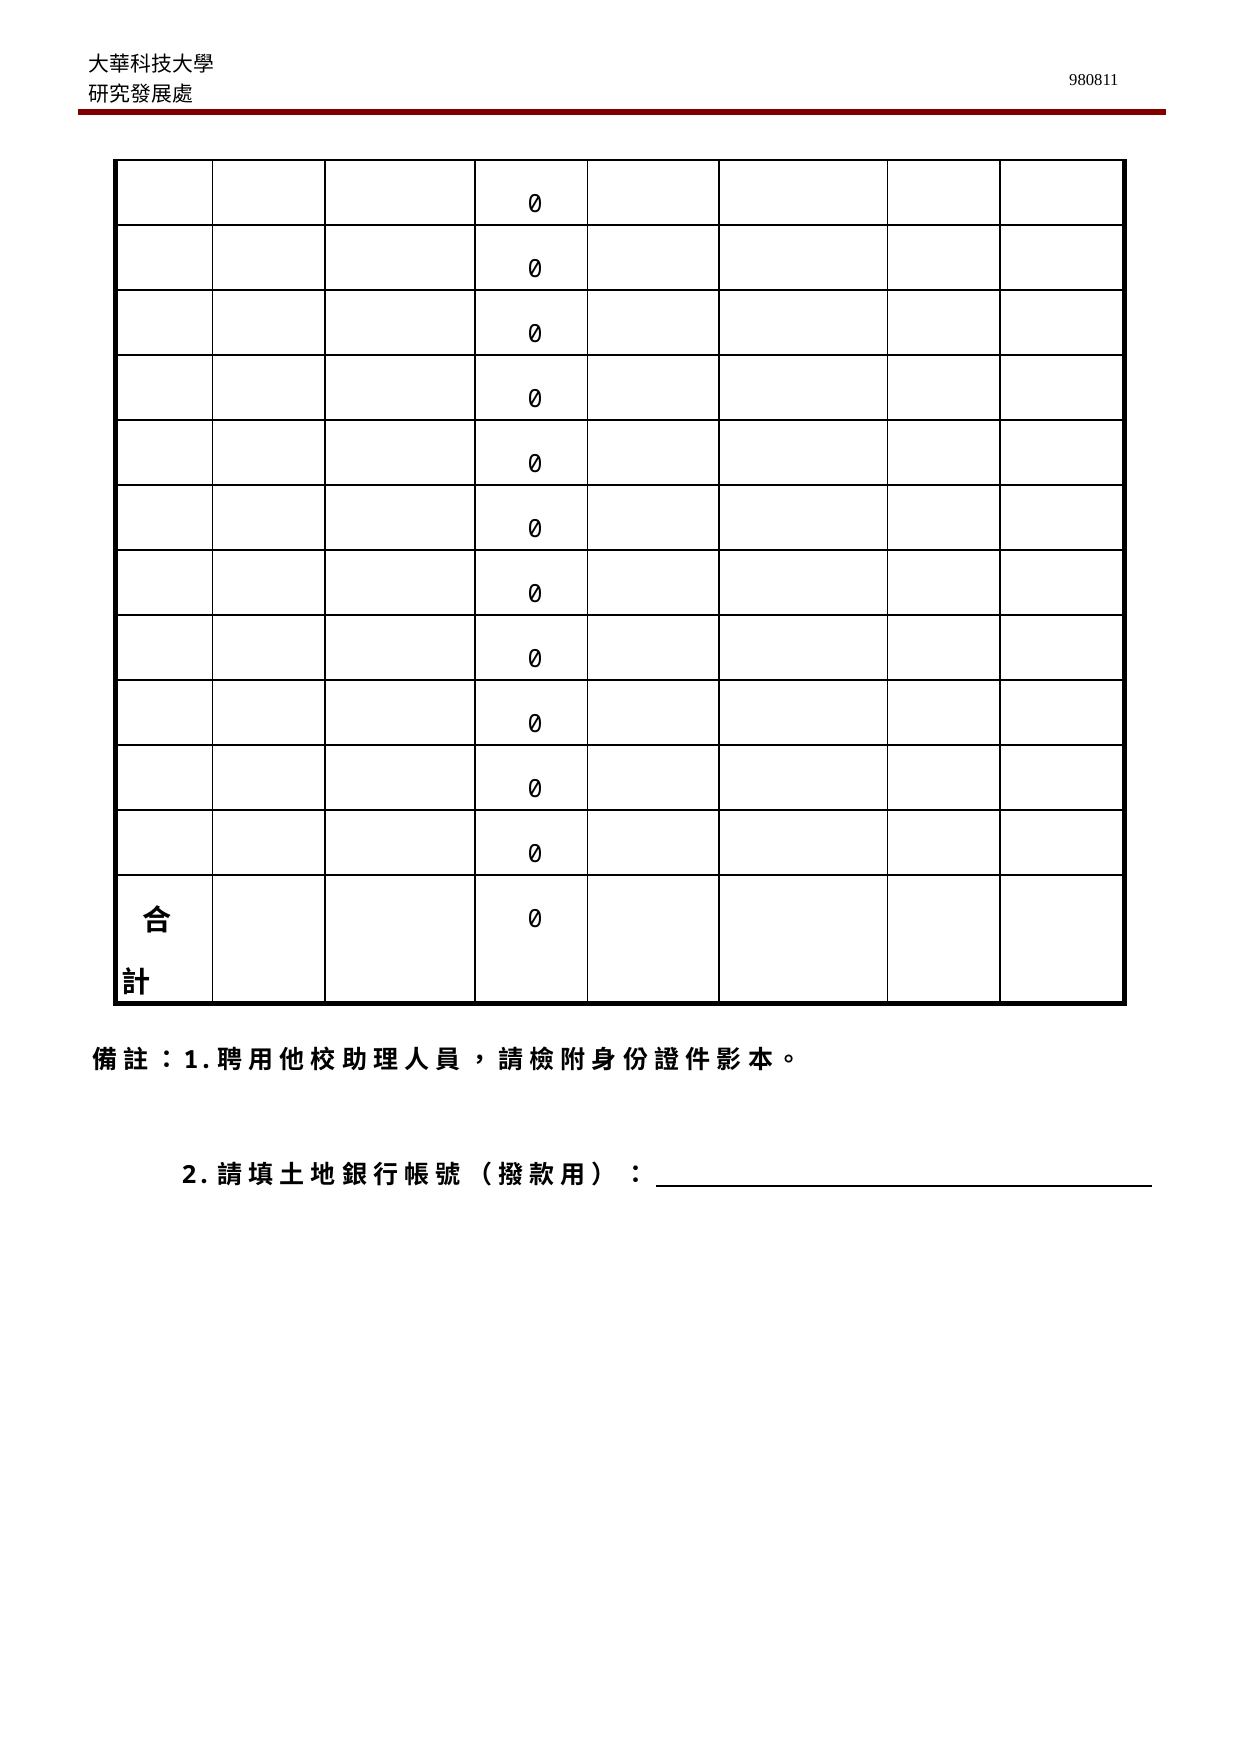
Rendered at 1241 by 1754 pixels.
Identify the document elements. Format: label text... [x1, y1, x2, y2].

table_cell [118, 811, 212, 874]
table_cell [720, 746, 887, 809]
table_cell [1001, 291, 1122, 354]
table_cell 0 [476, 356, 587, 419]
table_cell [213, 746, 324, 809]
table_cell [326, 226, 474, 289]
table_cell [588, 746, 718, 809]
table_cell 0 [476, 681, 587, 744]
table_cell [888, 486, 999, 549]
table_cell [588, 356, 718, 419]
table_cell [118, 291, 212, 354]
table_cell [588, 616, 718, 679]
table_cell [588, 551, 718, 614]
table_cell [213, 551, 324, 614]
table_cell [888, 291, 999, 354]
table_cell 0 [476, 876, 587, 1001]
table_cell 0 [476, 291, 587, 354]
table_cell [1001, 616, 1122, 679]
table_cell [1001, 876, 1122, 1001]
table_cell [118, 421, 212, 484]
table_cell [588, 486, 718, 549]
table_cell [326, 681, 474, 744]
table_cell [118, 356, 212, 419]
table_cell [326, 876, 474, 1001]
table_cell [118, 486, 212, 549]
table_cell [1001, 486, 1122, 549]
table_cell 0 [476, 161, 587, 224]
table_cell [213, 486, 324, 549]
table_cell [326, 161, 474, 224]
table_cell [118, 226, 212, 289]
table_cell [1001, 421, 1122, 484]
table_cell [720, 421, 887, 484]
table_cell [326, 356, 474, 419]
table_cell [888, 616, 999, 679]
table_cell [720, 551, 887, 614]
text 備註：1.聘用他校助理人員，請檢附身份證件影本。 [89, 1006, 1151, 1068]
table_cell [213, 421, 324, 484]
table_cell [888, 876, 999, 1001]
table_cell [720, 681, 887, 744]
table_cell [588, 226, 718, 289]
table_cell [213, 811, 324, 874]
table_cell [588, 876, 718, 1001]
table_cell 合 計 [118, 876, 212, 1001]
table_cell [1001, 811, 1122, 874]
table_cell [118, 616, 212, 679]
table_cell [720, 486, 887, 549]
table_cell [888, 551, 999, 614]
table_cell 0 [476, 746, 587, 809]
table_cell [888, 356, 999, 419]
table_cell [888, 161, 999, 224]
table_cell [1001, 356, 1122, 419]
table_cell [888, 681, 999, 744]
table_cell [213, 161, 324, 224]
table_cell [118, 746, 212, 809]
table_cell [588, 811, 718, 874]
table_cell [213, 226, 324, 289]
table_cell [1001, 746, 1122, 809]
table_cell [588, 161, 718, 224]
table_cell [118, 551, 212, 614]
table_cell [720, 616, 887, 679]
table_cell [326, 486, 474, 549]
table_cell 0 [476, 551, 587, 614]
table_cell [326, 291, 474, 354]
table_cell [720, 226, 887, 289]
table_cell [326, 616, 474, 679]
table_cell [1001, 551, 1122, 614]
table_cell [118, 681, 212, 744]
table_cell [1001, 161, 1122, 224]
text 2.請填土地銀行帳號（撥款用）： [89, 1131, 1151, 1193]
table_cell [888, 746, 999, 809]
table_cell [888, 421, 999, 484]
table_cell [118, 161, 212, 224]
table_cell [588, 421, 718, 484]
table_cell [326, 811, 474, 874]
table_cell [326, 551, 474, 614]
table_cell [720, 356, 887, 419]
table_cell 0 [476, 486, 587, 549]
table_cell [213, 356, 324, 419]
table_cell [213, 681, 324, 744]
table_cell [720, 161, 887, 224]
table_cell [1001, 681, 1122, 744]
table_cell 0 [476, 226, 587, 289]
table_cell 0 [476, 811, 587, 874]
table_cell 0 [476, 616, 587, 679]
table_cell [1001, 226, 1122, 289]
table_cell [888, 226, 999, 289]
table_cell 0 [476, 421, 587, 484]
table_cell [213, 876, 324, 1001]
table_cell [588, 291, 718, 354]
table_cell [213, 616, 324, 679]
table_cell [720, 291, 887, 354]
table_cell [326, 421, 474, 484]
table_cell [588, 681, 718, 744]
table_cell [888, 811, 999, 874]
table_cell [720, 811, 887, 874]
table_cell [213, 291, 324, 354]
table_cell [720, 876, 887, 1001]
table_cell [326, 746, 474, 809]
